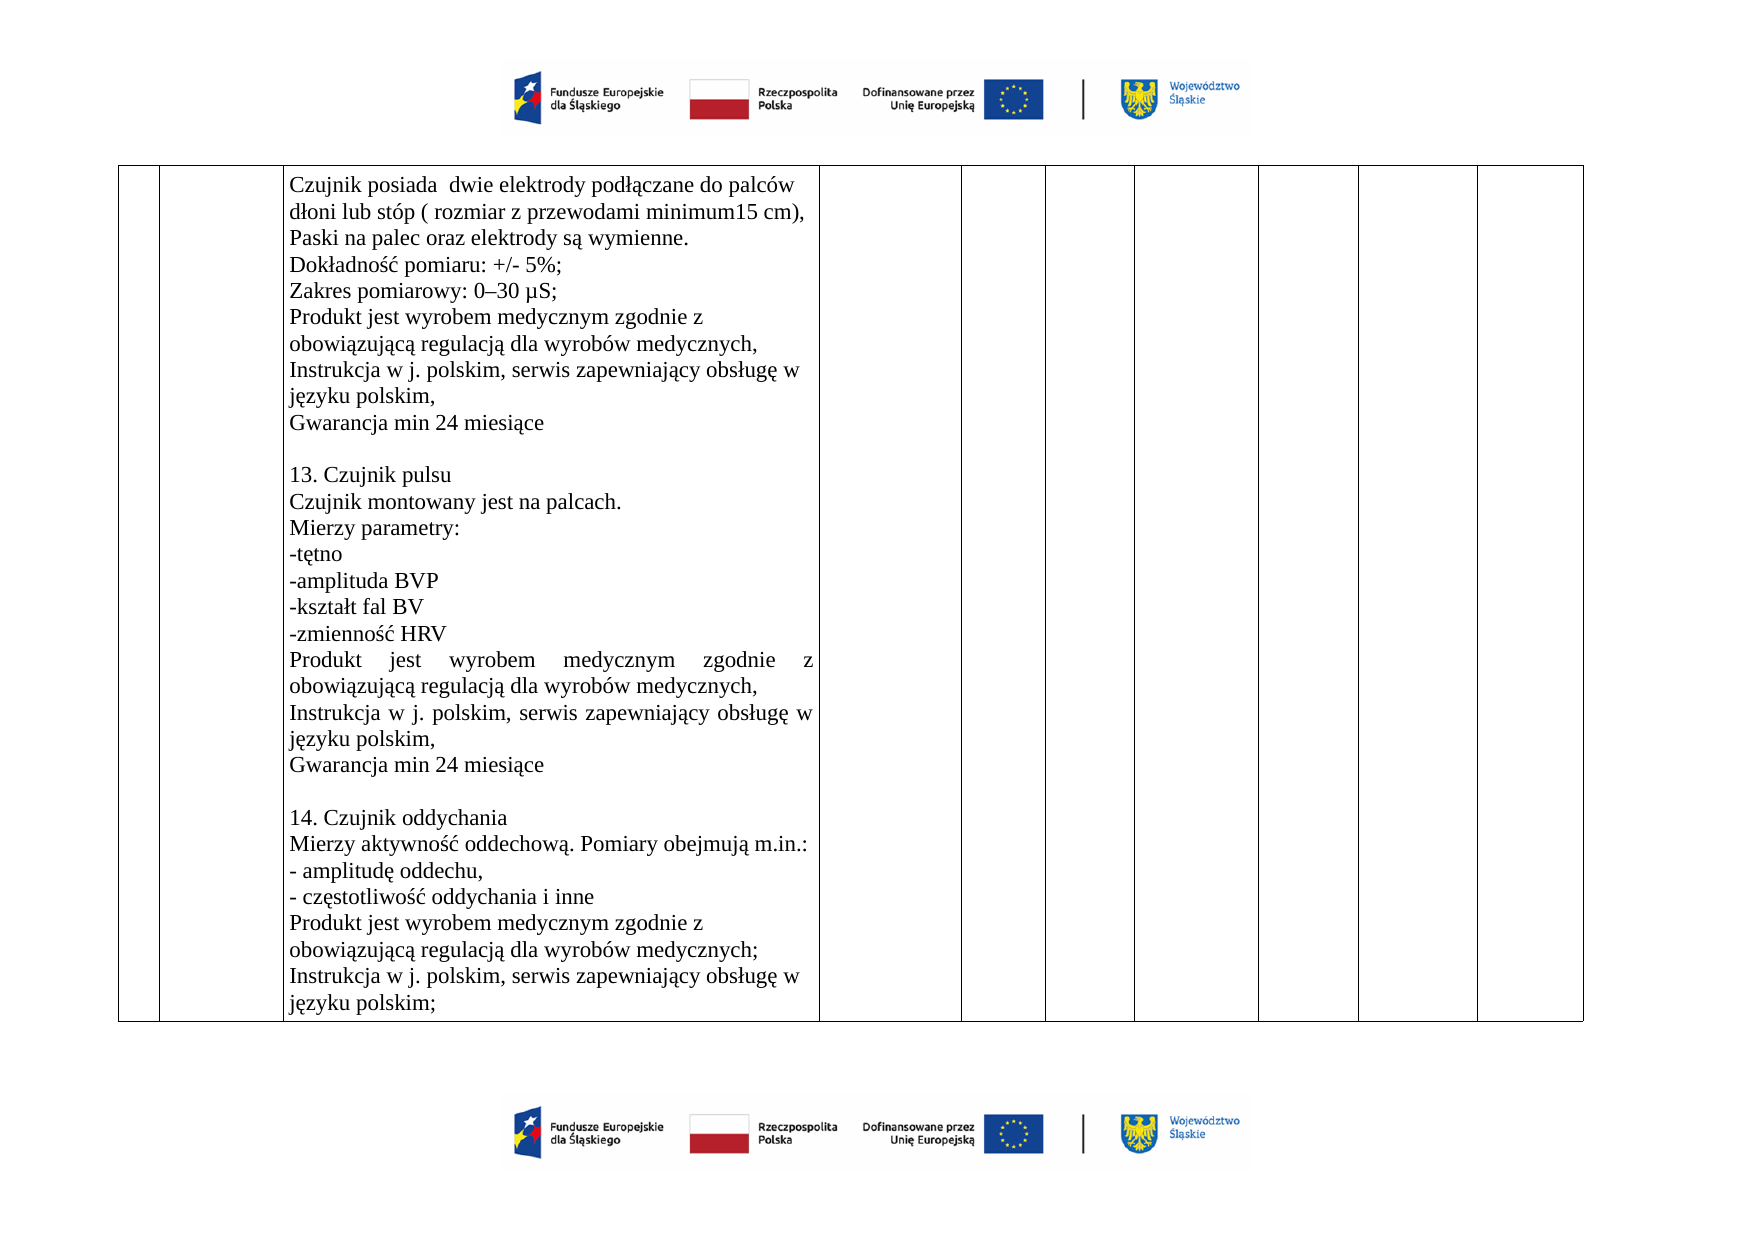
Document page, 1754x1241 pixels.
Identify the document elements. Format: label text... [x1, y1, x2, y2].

picture [502, 59, 1252, 137]
table_cell [119, 166, 159, 1021]
table_cell [820, 166, 961, 1021]
table_cell [1046, 166, 1134, 1021]
table_cell [962, 166, 1045, 1021]
table_cell [1359, 166, 1477, 1021]
table_cell [1135, 166, 1258, 1021]
table_cell [160, 166, 283, 1021]
table_cell [1259, 166, 1358, 1021]
table_cell Zestaw zawiera: 1. Urządzenie EEG Biofeedback o poniższych min. paramatrach: 5-kanałowe urządzenie w zakresie terapii EEG-biofeedback i monitoringu fizjologicznego, możliwa rozbudowa systemu o akcesoria do terapii stresu a także czujniki temperatury, EMG, przewodności skóry, EKG, ciśnienia krwi i innych, program zarządzający z funkcją „dostosuj ekran” samodzielna edycja ekranu terapeuty i pacjenta, możliwość zdalnej aktualizacji oprogramowania zewnętrzny czujnik EEG, możliwość monitorowania i prowadzenia treningu EEG-biofeedback, zmienności rytmu serca (HRV), temperatury, BVP, EMG i innych. stabilne przesyłanie danych za pomocą kabla światłowodowego ( z możliwością rozszerzenia o bezprzewodową transmisję ), funkcja impedancji online wbudowany filtr sieciowy minimum 50Hz zawiera FFT częstotliwość odbioru danych (OWR) minimum 250 próbek/s krzywa uczenia cyfrowa linijka pomiarowa, baza zdarzeń medycznych, funkcja wizualizacji krzywej EEG w postaci graficznej i/lub liczbowej, funkcja wyświetlania czasu rzeczywistego wykonywanej akwizycji sygnału, stały zapis krzywej i możliwość odtworzenia zapisu w dowolnym momencie po przeprowadzonym treningu, niezbędne okablowanie plastikowy pojemnik z otworem do moczenia elektrod w soli fizjologicznej złącze TT-USB podręcznik użytkownika Certyfikat jakości ISO 13485:2003 Produkt jest wyrobem medycznym zgodnie z obowiązującą regulacją dla wyrobów medycznych Oprogramowanie w j. polskim, serwis polski Gwarancja min 24 miesiące 2. Zestaw elektrod miseczkowych – elektrody są umieszczane na czepku wraz z elektrodą referencyjną i uziemiającą. 3. Zestaw elektrod usznych 4.Czepek do biofeedbacku na czepku zaznaczone i opisane punkty z systemu 10/20 spinki na elektrody miseczkowe, otwory do aplikowania żelu opaska podtrzymująca na brodę. 5. plansze treningowe – minimum 100 wariantów w jakości ful HD 6. Pasta klejąco-przewodząca minimum 100 ml 7.Pasta oczyszczająca minimum 100 ml 8. Intuicyjne oprogramowanie do treningu w całości w języku polskim. 9. Laptop: kompatybilny z dedykowanym sprzętem do Biofeedbacku, spełniający wymagania dot. prawidłowego funkcjonowania zestawu. 10. Monitor Monitor zewnętrzny minimum 24” o rozdzielczości 1920 x 1080 lub wyższej, Czas reakcji: minimum 5 ms, Częstotliwość odświeżania: minimum 60 Hz 11. Czujnik temperatury Mocowany na wewnętrznej stronie palca za pomocą paska z rzepem. - Dokładność: +/- 5%. - Zakres pomiarowy od 10°C–45°C (pomiar w stopniach Celsjusza lub Fahrenheita) Produkt jest wyrobem medycznym zgodnie z obowiązującą regulacją dla wyrobów medycznych Instrukcja w j. polskim, serwis zapewniający obsługę w języku polskim, Gwarancja min 24 miesiące 12. Czujnik przewodności skóry Czujnik posiada dwie elektrody podłączane do palców dłoni lub stóp ( rozmiar z przewodami minimum15 cm), Paski na palec oraz elektrody są wymienne. Dokładność pomiaru: +/- 5%; Zakres pomiarowy: 0–30 µS; Produkt jest wyrobem medycznym zgodnie z obowiązującą regulacją dla wyrobów medycznych, Instrukcja w j. polskim, serwis zapewniający obsługę w języku polskim, Gwarancja min 24 miesiące 13. Czujnik pulsu Czujnik montowany jest na palcach. Mierzy parametry: -tętno -amplituda BVP -kształt fal BV -zmienność HRV Produkt jest wyrobem medycznym zgodnie z obowiązującą regulacją dla wyrobów medycznych, Instrukcja w j. polskim, serwis zapewniający obsługę w języku polskim, Gwarancja min 24 miesiące 14. Czujnik oddychania Mierzy aktywność oddechową. Pomiary obejmują m.in.: - amplitudę oddechu, - częstotliwość oddychania i inne Produkt jest wyrobem medycznym zgodnie z obowiązującą regulacją dla wyrobów medycznych; Instrukcja w j. polskim, serwis zapewniający obsługę w języku polskim; Gwarancja min 24 miesiące. [284, 166, 819, 1021]
picture [502, 1093, 1252, 1171]
table_cell [1478, 166, 1583, 1021]
